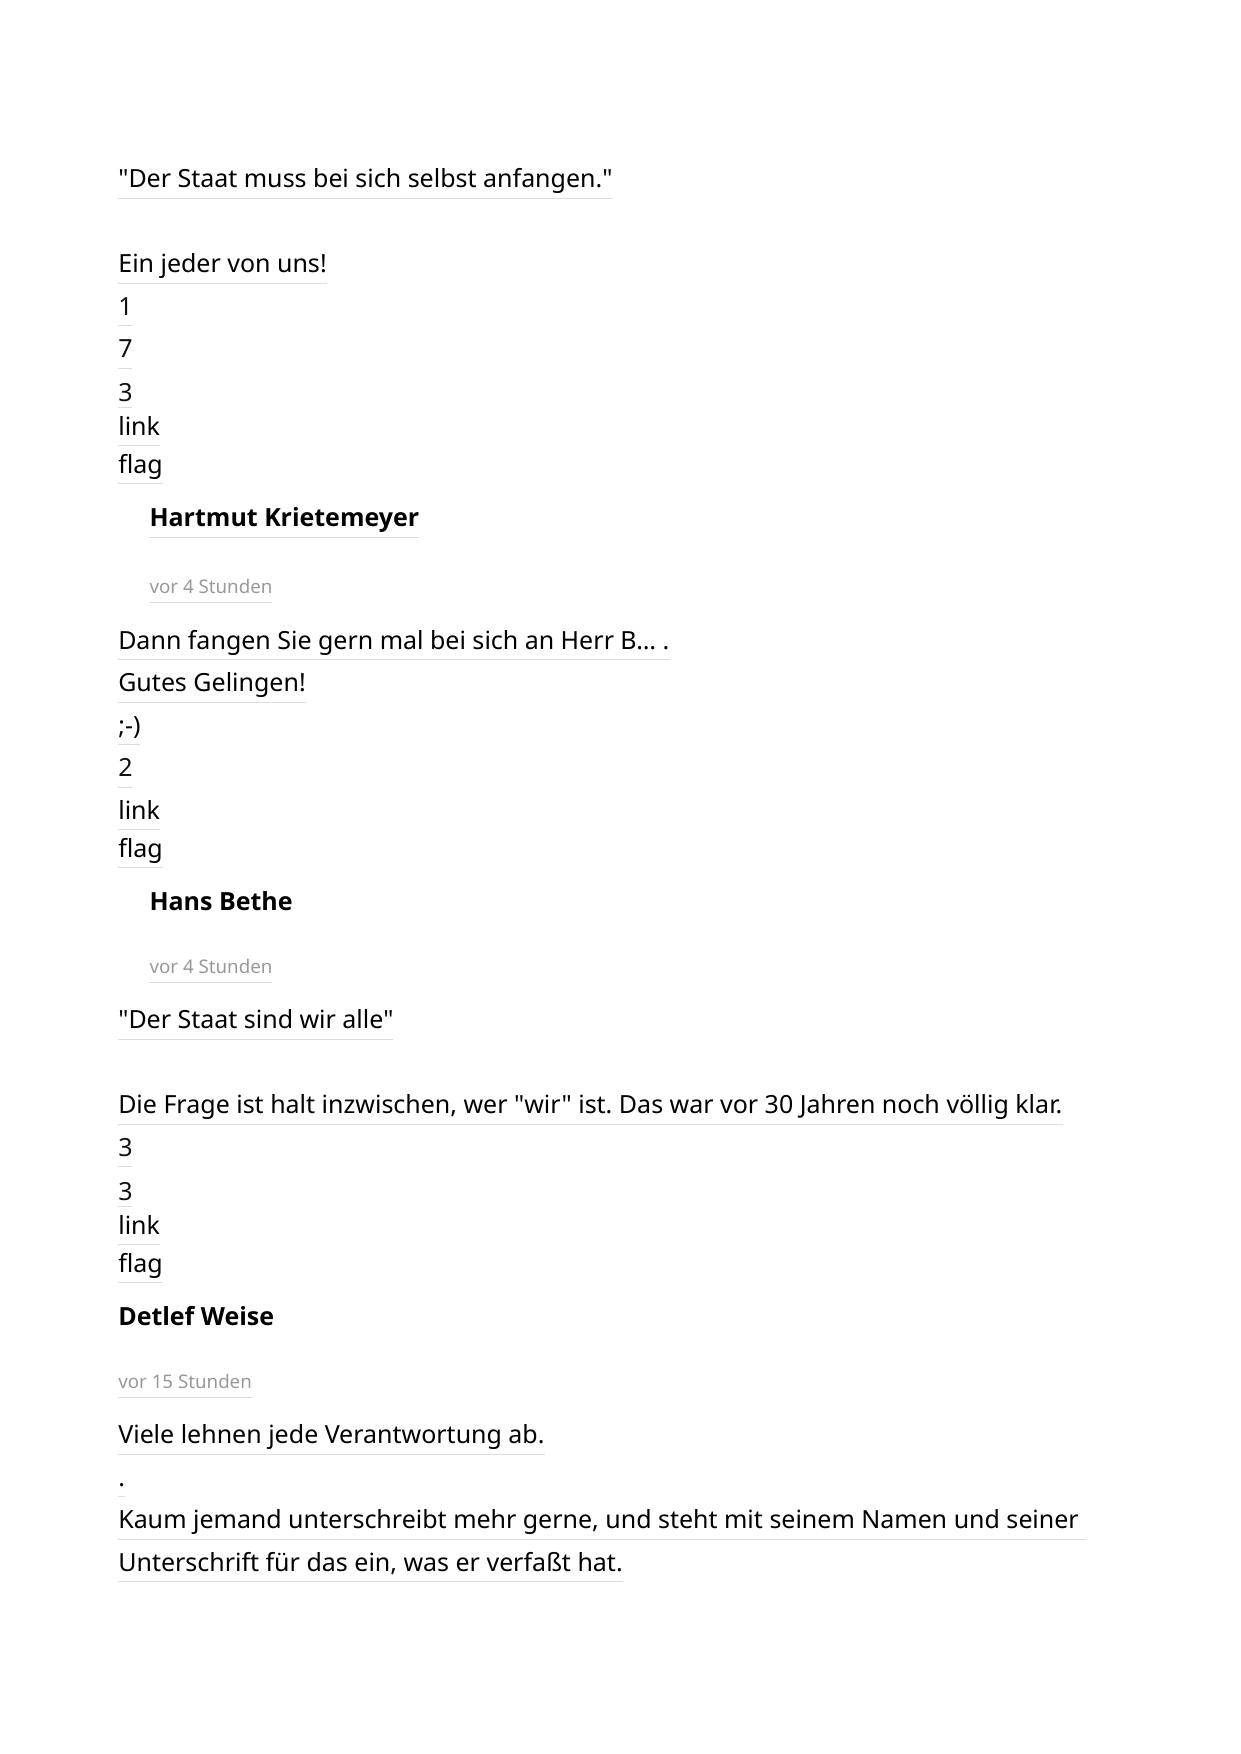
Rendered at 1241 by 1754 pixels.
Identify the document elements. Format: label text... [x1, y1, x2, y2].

text link [118, 1207, 1122, 1245]
text vor 4 Stunden [149, 574, 1117, 603]
text 1 [118, 288, 1122, 326]
text 3 [118, 373, 1122, 408]
text 3 [118, 1129, 1122, 1167]
text Dann fangen Sie gern mal bei sich an Herr B… . Gutes Gelingen! ;-) [118, 622, 1122, 745]
text flag [118, 1245, 1122, 1283]
text link [118, 792, 1122, 830]
text Detlef Weise [118, 1299, 1122, 1333]
text vor 4 Stunden [149, 953, 1117, 983]
text flag [118, 830, 1122, 868]
text flag [118, 446, 1122, 484]
text 2 [118, 750, 1122, 788]
text Hartmut Krietemeyer [149, 500, 1122, 538]
text Viele lehnen jede Verantwortung ab. . Kaum jemand unterschreibt mehr gerne, und steht mit seinem Namen und seiner Unterschrift für das ein, was er verfaßt hat. [118, 1417, 1122, 1582]
text vor 15 Stunden [118, 1368, 1117, 1398]
text 7 [118, 331, 1122, 369]
text "Der Staat muss bei sich selbst anfangen." Ein jeder von uns! [118, 118, 1122, 284]
text "Der Staat sind wir alle" Die Frage ist halt inzwischen, wer "wir" ist. Das war vor 30 Jahren noch völlig klar. [118, 1002, 1122, 1125]
text Hans Bethe [149, 884, 1122, 918]
text 3 [118, 1172, 1122, 1207]
text link [118, 408, 1122, 446]
